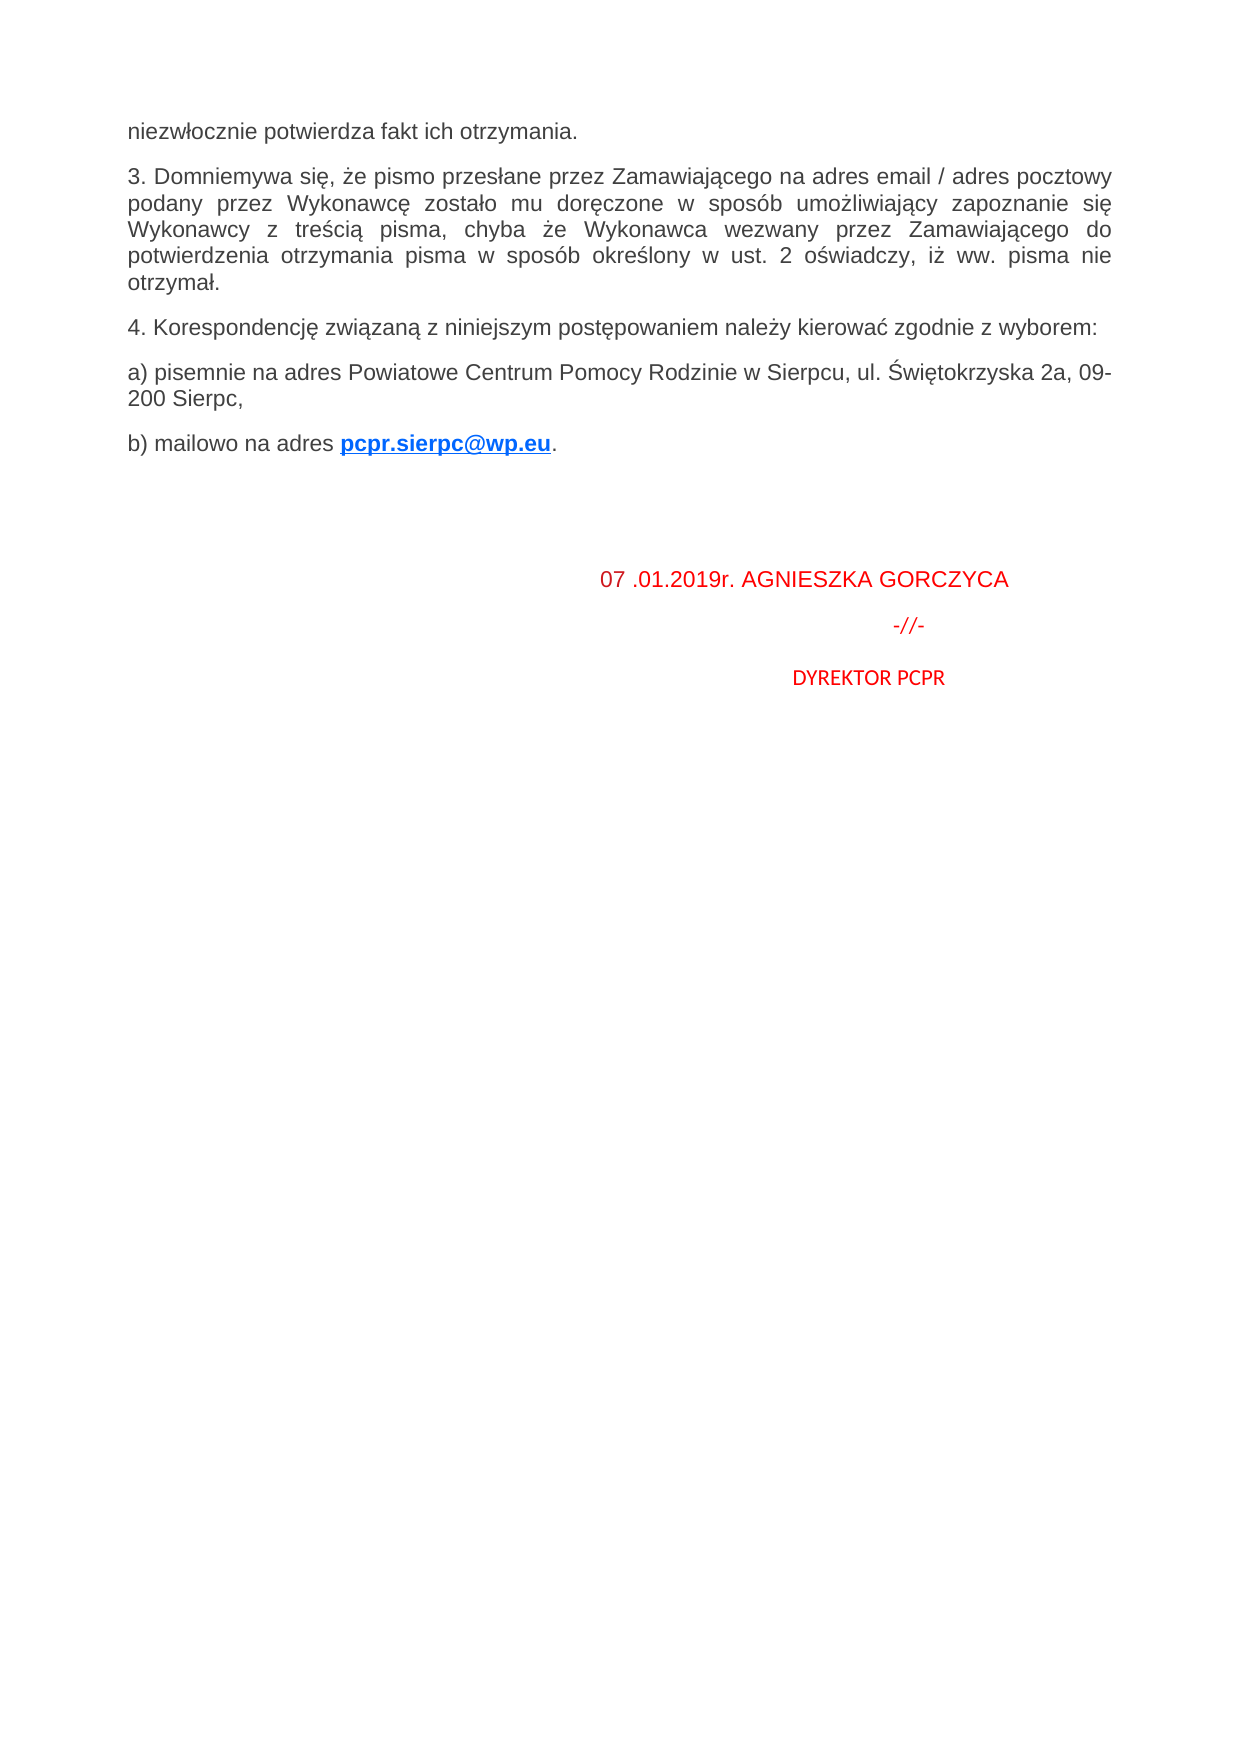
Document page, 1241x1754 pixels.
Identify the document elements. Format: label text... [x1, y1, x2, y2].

text -//- [893, 611, 1113, 639]
text b) mailowo na adres pcpr.sierpc@wp.eu. [127, 430, 1113, 457]
text 07 .01.2019r. AGNIESZKA GORCZYCA [127, 566, 1113, 592]
text 4. Korespondencję związaną z niniejszym postępowaniem należy kierować zgodnie z wyborem: [127, 314, 1113, 340]
text niezwłocznie potwierdza fakt ich otrzymania. [127, 118, 1113, 144]
text DYREKTOR PCPR [782, 663, 1113, 691]
text a) pisemnie na adres Powiatowe Centrum Pomocy Rodzinie w Sierpcu, ul. Świętokrzyska 2a, 09-200 Sierpc, [127, 359, 1113, 412]
text 3. Domniemywa się, że pismo przesłane przez Zamawiającego na adres email / adres pocztowy podany przez Wykonawcę zostało mu doręczone w sposób umożliwiający zapoznanie się Wykonawcy z treścią pisma, chyba że Wykonawca wezwany przez Zamawiającego do potwierdzenia otrzymania pisma w sposób określony w ust. 2 oświadczy, iż ww. pisma nie otrzymał. [127, 163, 1113, 295]
